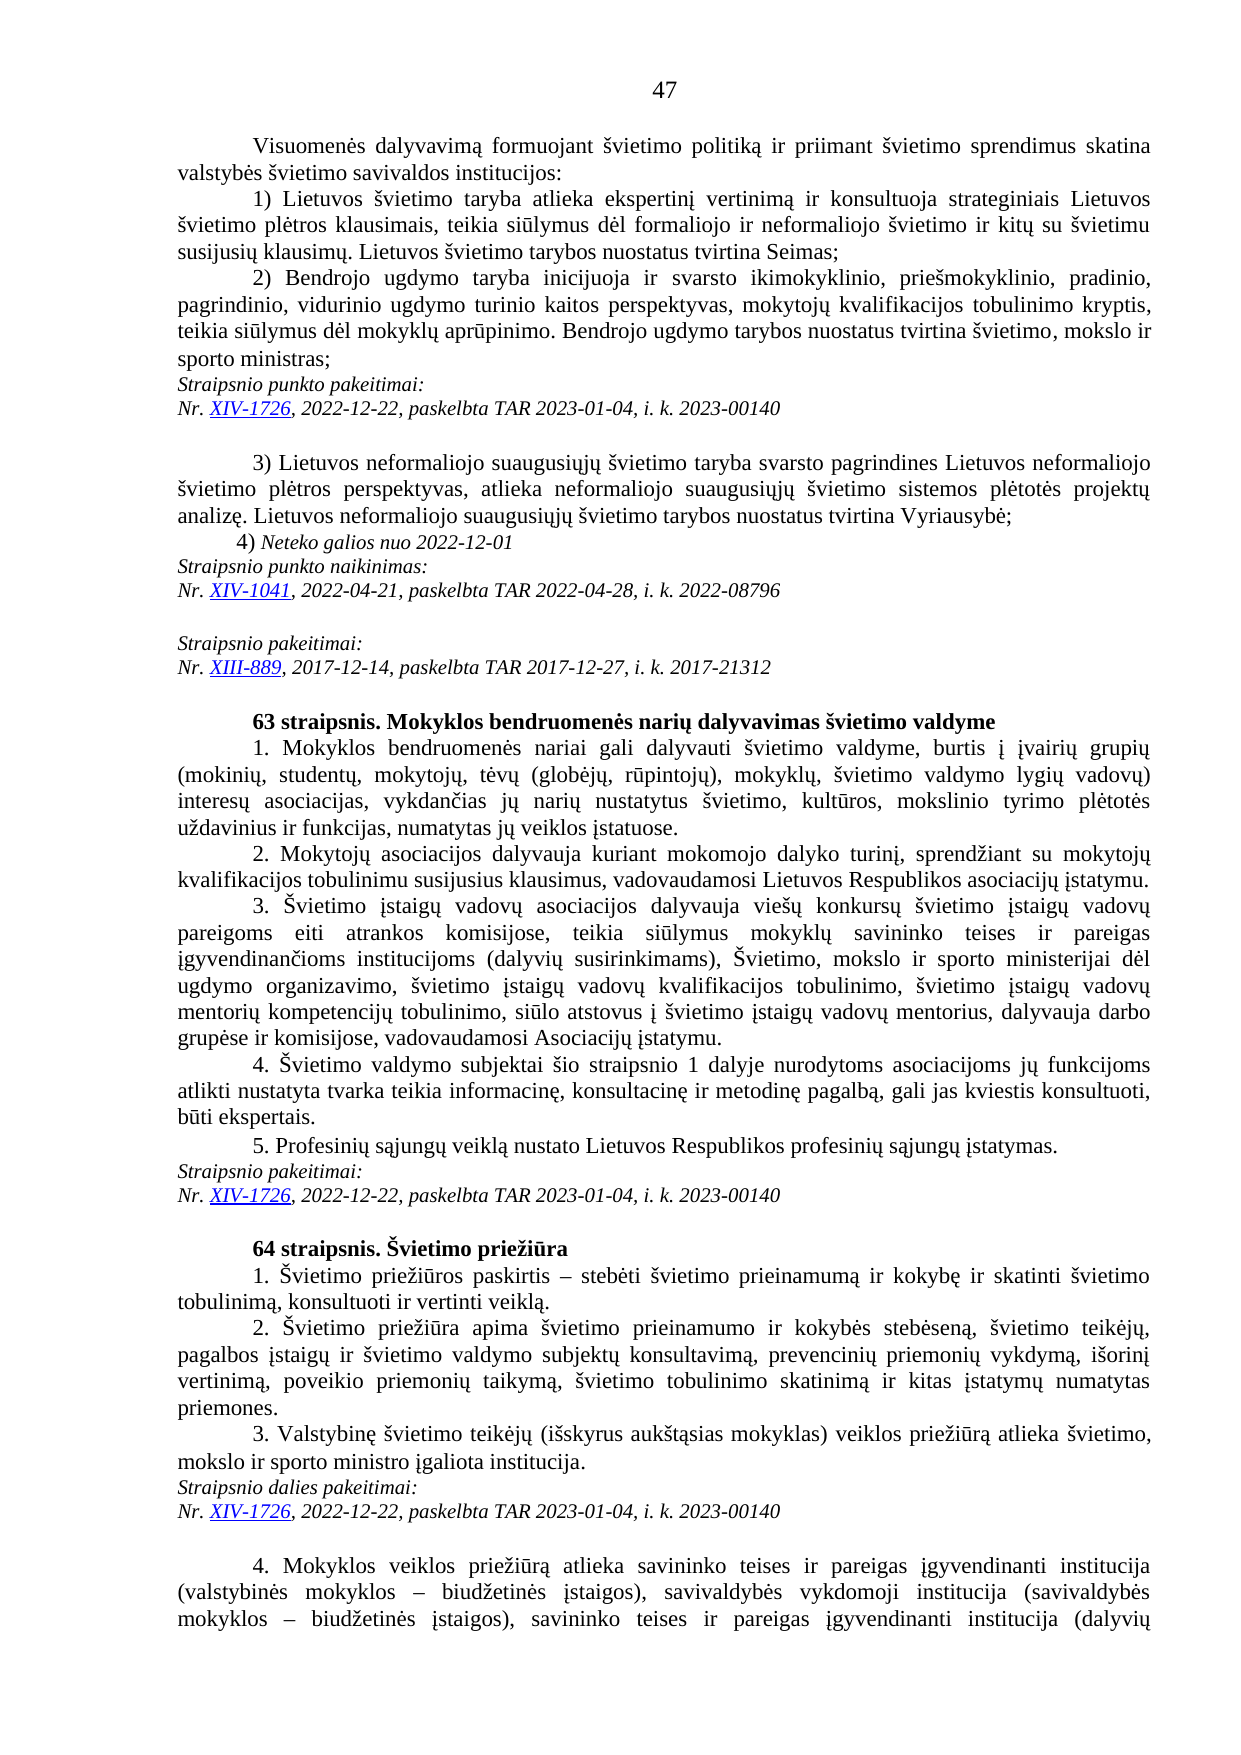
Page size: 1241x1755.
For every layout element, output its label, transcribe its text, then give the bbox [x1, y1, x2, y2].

text 63 straipsnis. Mokyklos bendruomenės narių dalyvavimas švietimo valdyme [177, 708, 1152, 734]
text Straipsnio dalies pakeitimai: [177, 1475, 1152, 1499]
text 4) Neteko galios nuo 2022-12-01 [177, 528, 1152, 554]
text 1) Lietuvos švietimo taryba atlieka ekspertinį vertinimą ir konsultuoja strateginiais Lietuvos švietimo plėtros klausimais, teikia siūlymus dėl formaliojo ir neformaliojo švietimo ir kitų su švietimu susijusių klausimų. Lietuvos švietimo tarybos nuostatus tvirtina Seimas; [177, 185, 1152, 264]
text 2. Švietimo priežiūra apima švietimo prieinamumo ir kokybės stebėseną, švietimo teikėjų, pagalbos įstaigų ir švietimo valdymo subjektų konsultavimą, prevencinių priemonių vykdymą, išorinį vertinimą, poveikio priemonių taikymą, švietimo tobulinimo skatinimą ir kitas įstatymų numatytas priemones. [177, 1314, 1152, 1420]
text Nr. XIV-1726, 2022-12-22, paskelbta TAR 2023-01-04, i. k. 2023-00140 [177, 1499, 1152, 1523]
text 2) Bendrojo ugdymo taryba inicijuoja ir svarsto ikimokyklinio, priešmokyklinio, pradinio, pagrindinio, vidurinio ugdymo turinio kaitos perspektyvas, mokytojų kvalifikacijos tobulinimo kryptis, teikia siūlymus dėl mokyklų aprūpinimo. Bendrojo ugdymo tarybos nuostatus tvirtina švietimo, mokslo ir sporto ministras; [177, 264, 1152, 372]
text 5. Profesinių sąjungų veiklą nustato Lietuvos Respublikos profesinių sąjungų įstatymas. [177, 1130, 1152, 1158]
text Nr. XIV-1726, 2022-12-22, paskelbta TAR 2023-01-04, i. k. 2023-00140 [177, 1183, 1152, 1207]
text 3. Švietimo įstaigų vadovų asociacijos dalyvauja viešų konkursų švietimo įstaigų vadovų pareigoms eiti atrankos komisijose, teikia siūlymus mokyklų savininko teises ir pareigas įgyvendinančioms institucijoms (dalyvių susirinkimams), Švietimo, mokslo ir sporto ministerijai dėl ugdymo organizavimo, švietimo įstaigų vadovų kvalifikacijos tobulinimo, švietimo įstaigų vadovų mentorių kompetencijų tobulinimo, siūlo atstovus į švietimo įstaigų vadovų mentorius, dalyvauja darbo grupėse ir komisijose, vadovaudamosi Asociacijų įstatymu. [177, 893, 1152, 1051]
text Straipsnio pakeitimai: [177, 631, 1152, 655]
text 4. Mokyklos veiklos priežiūrą atlieka savininko teises ir pareigas įgyvendinanti institucija (valstybinės mokyklos – biudžetinės įstaigos), savivaldybės vykdomoji institucija (savivaldybės mokyklos – biudžetinės įstaigos), savininko teises ir pareigas įgyvendinanti institucija (dalyvių [177, 1552, 1152, 1631]
text 1. Švietimo priežiūros paskirtis – stebėti švietimo prieinamumą ir kokybę ir skatinti švietimo tobulinimą, konsultuoti ir vertinti veiklą. [177, 1262, 1152, 1314]
text Visuomenės dalyvavimą formuojant švietimo politiką ir priimant švietimo sprendimus skatina valstybės švietimo savivaldos institucijos: [177, 132, 1152, 185]
text Nr. XIII-889, 2017-12-14, paskelbta TAR 2017-12-27, i. k. 2017-21312 [177, 655, 1152, 679]
text 2. Mokytojų asociacijos dalyvauja kuriant mokomojo dalyko turinį, sprendžiant su mokytojų kvalifikacijos tobulinimu susijusius klausimus, vadovaudamosi Lietuvos Respublikos asociacijų įstatymu. [177, 840, 1152, 893]
text Straipsnio pakeitimai: [177, 1158, 1152, 1183]
text Straipsnio punkto pakeitimai: [177, 372, 1152, 396]
text Nr. XIV-1726, 2022-12-22, paskelbta TAR 2023-01-04, i. k. 2023-00140 [177, 396, 1152, 420]
text Straipsnio punkto naikinimas: [177, 554, 1152, 578]
text 3) Lietuvos neformaliojo suaugusiųjų švietimo taryba svarsto pagrindines Lietuvos neformaliojo švietimo plėtros perspektyvas, atlieka neformaliojo suaugusiųjų švietimo sistemos plėtotės projektų analizę. Lietuvos neformaliojo suaugusiųjų švietimo tarybos nuostatus tvirtina Vyriausybė; [177, 449, 1152, 528]
text Nr. XIV-1041, 2022-04-21, paskelbta TAR 2022-04-28, i. k. 2022-08796 [177, 578, 1152, 602]
text 4. Švietimo valdymo subjektai šio straipsnio 1 dalyje nurodytoms asociacijoms jų funkcijoms atlikti nustatyta tvarka teikia informacinę, konsultacinę ir metodinę pagalbą, gali jas kviestis konsultuoti, būti ekspertais. [177, 1051, 1152, 1130]
text 3. Valstybinę švietimo teikėjų (išskyrus aukštąsias mokyklas) veiklos priežiūrą atlieka švietimo, mokslo ir sporto ministro įgaliota institucija. [177, 1420, 1152, 1475]
text 64 straipsnis. Švietimo priežiūra [177, 1235, 1152, 1262]
text 1. Mokyklos bendruomenės nariai gali dalyvauti švietimo valdyme, burtis į įvairių grupių (mokinių, studentų, mokytojų, tėvų (globėjų, rūpintojų), mokyklų, švietimo valdymo lygių vadovų) interesų asociacijas, vykdančias jų narių nustatytus švietimo, kultūros, mokslinio tyrimo plėtotės uždavinius ir funkcijas, numatytas jų veiklos įstatuose. [177, 734, 1152, 840]
